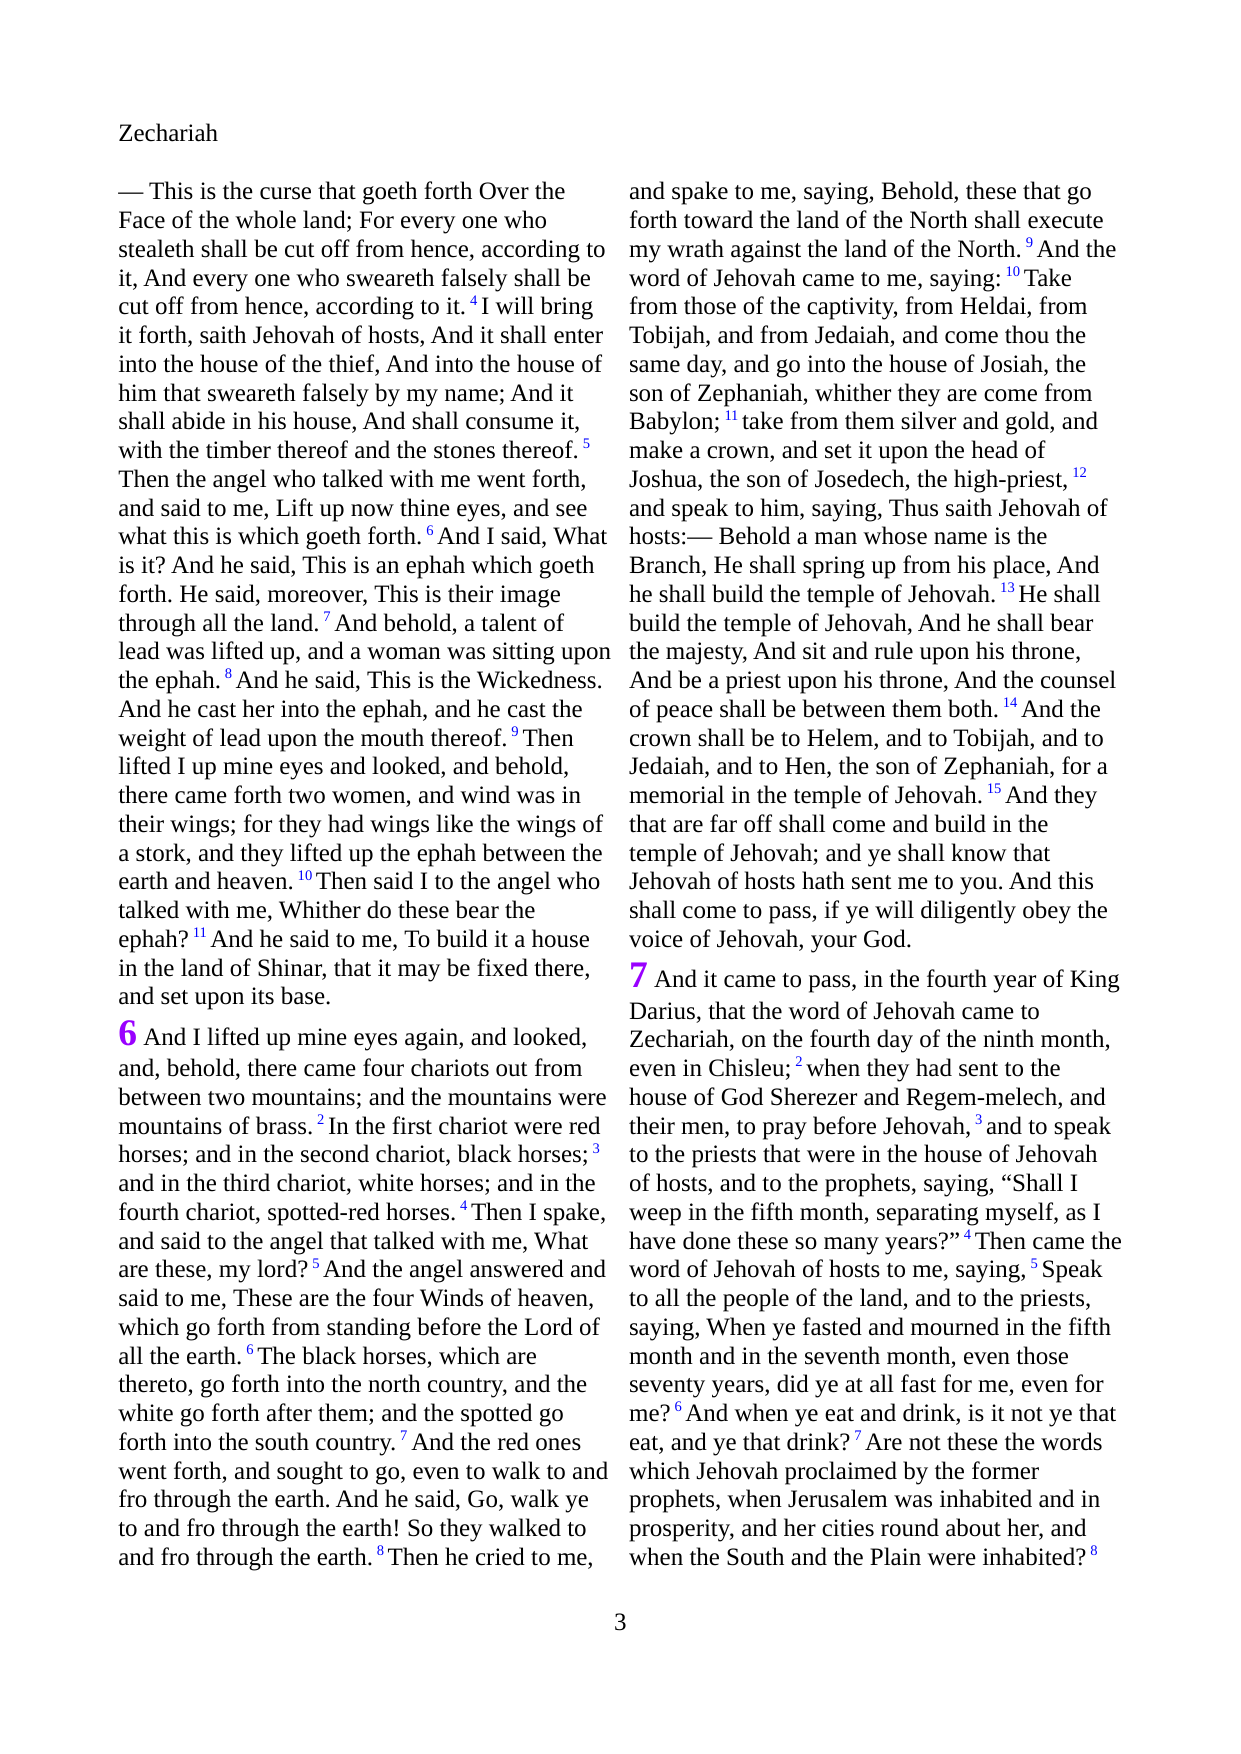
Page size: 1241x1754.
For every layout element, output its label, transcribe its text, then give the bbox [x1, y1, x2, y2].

text 7 And it came to pass, in the fourth year of King Darius, that the word of Jehovah came to Zechariah, on the fourth day of the ninth month, even in Chisleu; 2 when they had sent to the house of God Sherezer and Regem-melech, and their men, to pray before Jehovah, 3 and to speak to the priests that were in the house of Jehovah of hosts, and to the prophets, saying, “Shall I weep in the fifth month, separating myself, as I have done these so many years?” 4 Then came the word of Jehovah of hosts to me, saying, 5 Speak to all the people of the land, and to the priests, saying, When ye fasted and mourned in the fifth month and in the seventh month, even those seventy years, did ye at all fast for me, even for me? 6 And when ye eat and drink, is it not ye that eat, and ye that drink? 7 Are not these the words which Jehovah proclaimed by the former prophets, when Jerusalem was inhabited and in prosperity, and her cities round about her, and when the South and the Plain were inhabited? 8 [629, 953, 1122, 1571]
text 6 And I lifted up mine eyes again, and looked, and, behold, there came four chariots out from between two mountains; and the mountains were mountains of brass. 2 In the first chariot were red horses; and in the second chariot, black horses; 3 and in the third chariot, white horses; and in the fourth chariot, spotted-red horses. 4 Then I spake, and said to the angel that talked with me, What are these, my lord? 5 And the angel answered and said to me, These are the four Winds of heaven, which go forth from standing before the Lord of all the earth. 6 The black horses, which are thereto, go forth into the north country, and the white go forth after them; and the spotted go forth into the south country. 7 And the red ones went forth, and sought to go, even to walk to and fro through the earth. And he said, Go, walk ye to and fro through the earth! So they walked to and fro through the earth. 8 Then he cried to me, [118, 1010, 611, 1571]
text — This is the curse that goeth forth Over the Face of the whole land; For every one who stealeth shall be cut off from hence, according to it, And every one who sweareth falsely shall be cut off from hence, according to it. 4 I will bring it forth, saith Jehovah of hosts, And it shall enter into the house of the thief, And into the house of him that sweareth falsely by my name; And it shall abide in his house, And shall consume it, with the timber thereof and the stones thereof. 5 Then the angel who talked with me went forth, and said to me, Lift up now thine eyes, and see what this is which goeth forth. 6 And I said, What is it? And he said, This is an ephah which goeth forth. He said, moreover, This is their image through all the land. 7 And behold, a talent of lead was lifted up, and a woman was sitting upon the ephah. 8 And he said, This is the Wickedness. And he cast her into the ephah, and he cast the weight of lead upon the mouth thereof. 9 Then lifted I up mine eyes and looked, and behold, there came forth two women, and wind was in their wings; for they had wings like the wings of a stork, and they lifted up the ephah between the earth and heaven. 10 Then said I to the angel who talked with me, Whither do these bear the ephah? 11 And he said to me, To build it a house in the land of Shinar, that it may be fixed there, and set upon its base. [118, 176, 611, 1010]
text and spake to me, saying, Behold, these that go forth toward the land of the North shall execute my wrath against the land of the North. 9 And the word of Jehovah came to me, saying: 10 Take from those of the captivity, from Heldai, from Tobijah, and from Jedaiah, and come thou the same day, and go into the house of Josiah, the son of Zephaniah, whither they are come from Babylon; 11 take from them silver and gold, and make a crown, and set it upon the head of Joshua, the son of Josedech, the high-priest, 12 and speak to him, saying, Thus saith Jehovah of hosts:— Behold a man whose name is the Branch, He shall spring up from his place, And he shall build the temple of Jehovah. 13 He shall build the temple of Jehovah, And he shall bear the majesty, And sit and rule upon his throne, And be a priest upon his throne, And the counsel of peace shall be between them both. 14 And the crown shall be to Helem, and to Tobijah, and to Jedaiah, and to Hen, the son of Zephaniah, for a memorial in the temple of Jehovah. 15 And they that are far off shall come and build in the temple of Jehovah; and ye shall know that Jehovah of hosts hath sent me to you. And this shall come to pass, if ye will diligently obey the voice of Jehovah, your God. [629, 176, 1122, 953]
